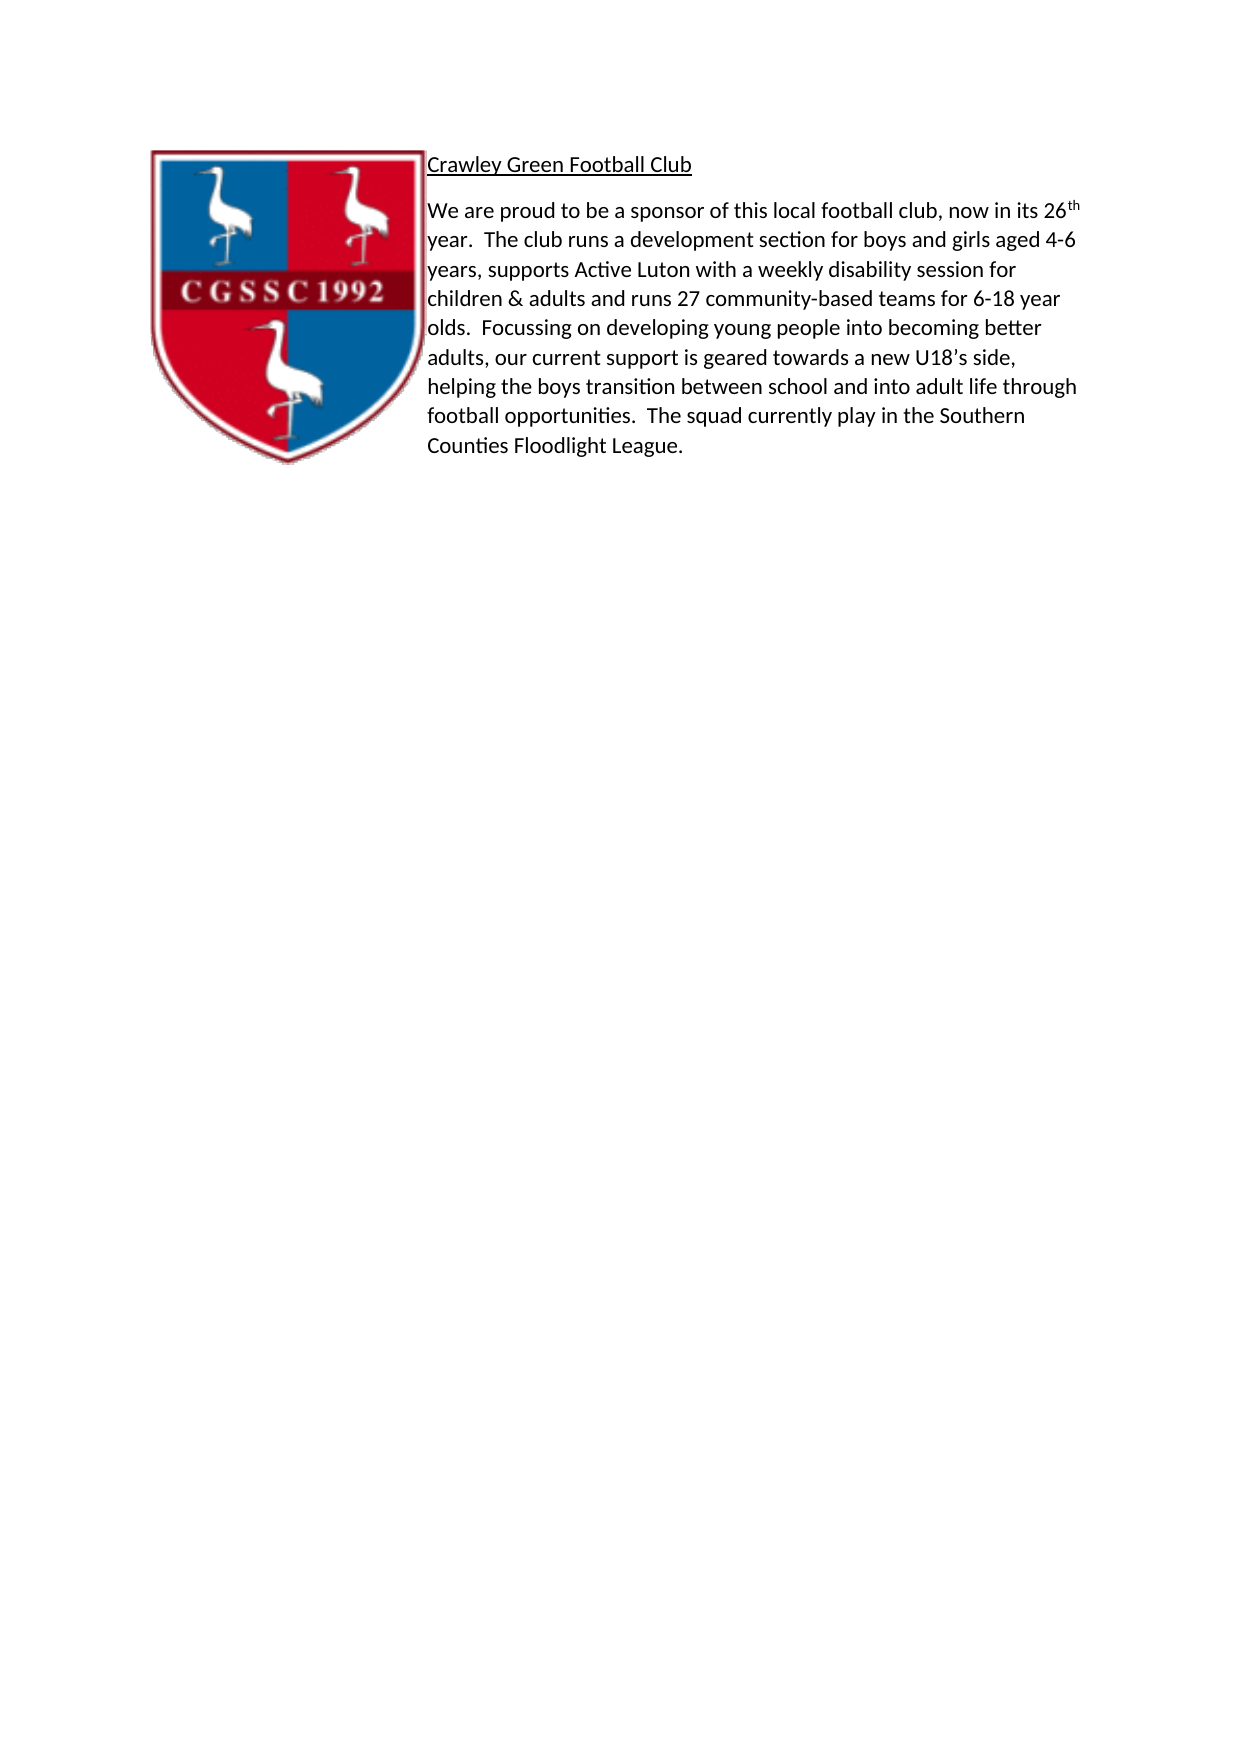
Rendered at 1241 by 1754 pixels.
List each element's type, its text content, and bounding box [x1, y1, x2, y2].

text We are proud to be a sponsor of this local football club, now in its 26th year. The club runs a development section for boys and girls aged 4-6 years, supports Active Luton with a weekly disability session for children & adults and runs 27 community-based teams for 6-18 year olds. Focussing on developing young people into becoming better adults, our current support is geared towards a new U18’s side, helping the boys transition between school and into adult life through football opportunities. The squad currently play in the Southern Counties Floodlight League. [311, 196, 1090, 459]
text [150, 338, 265, 459]
text Crawley Green Football Club [427, 150, 1090, 178]
